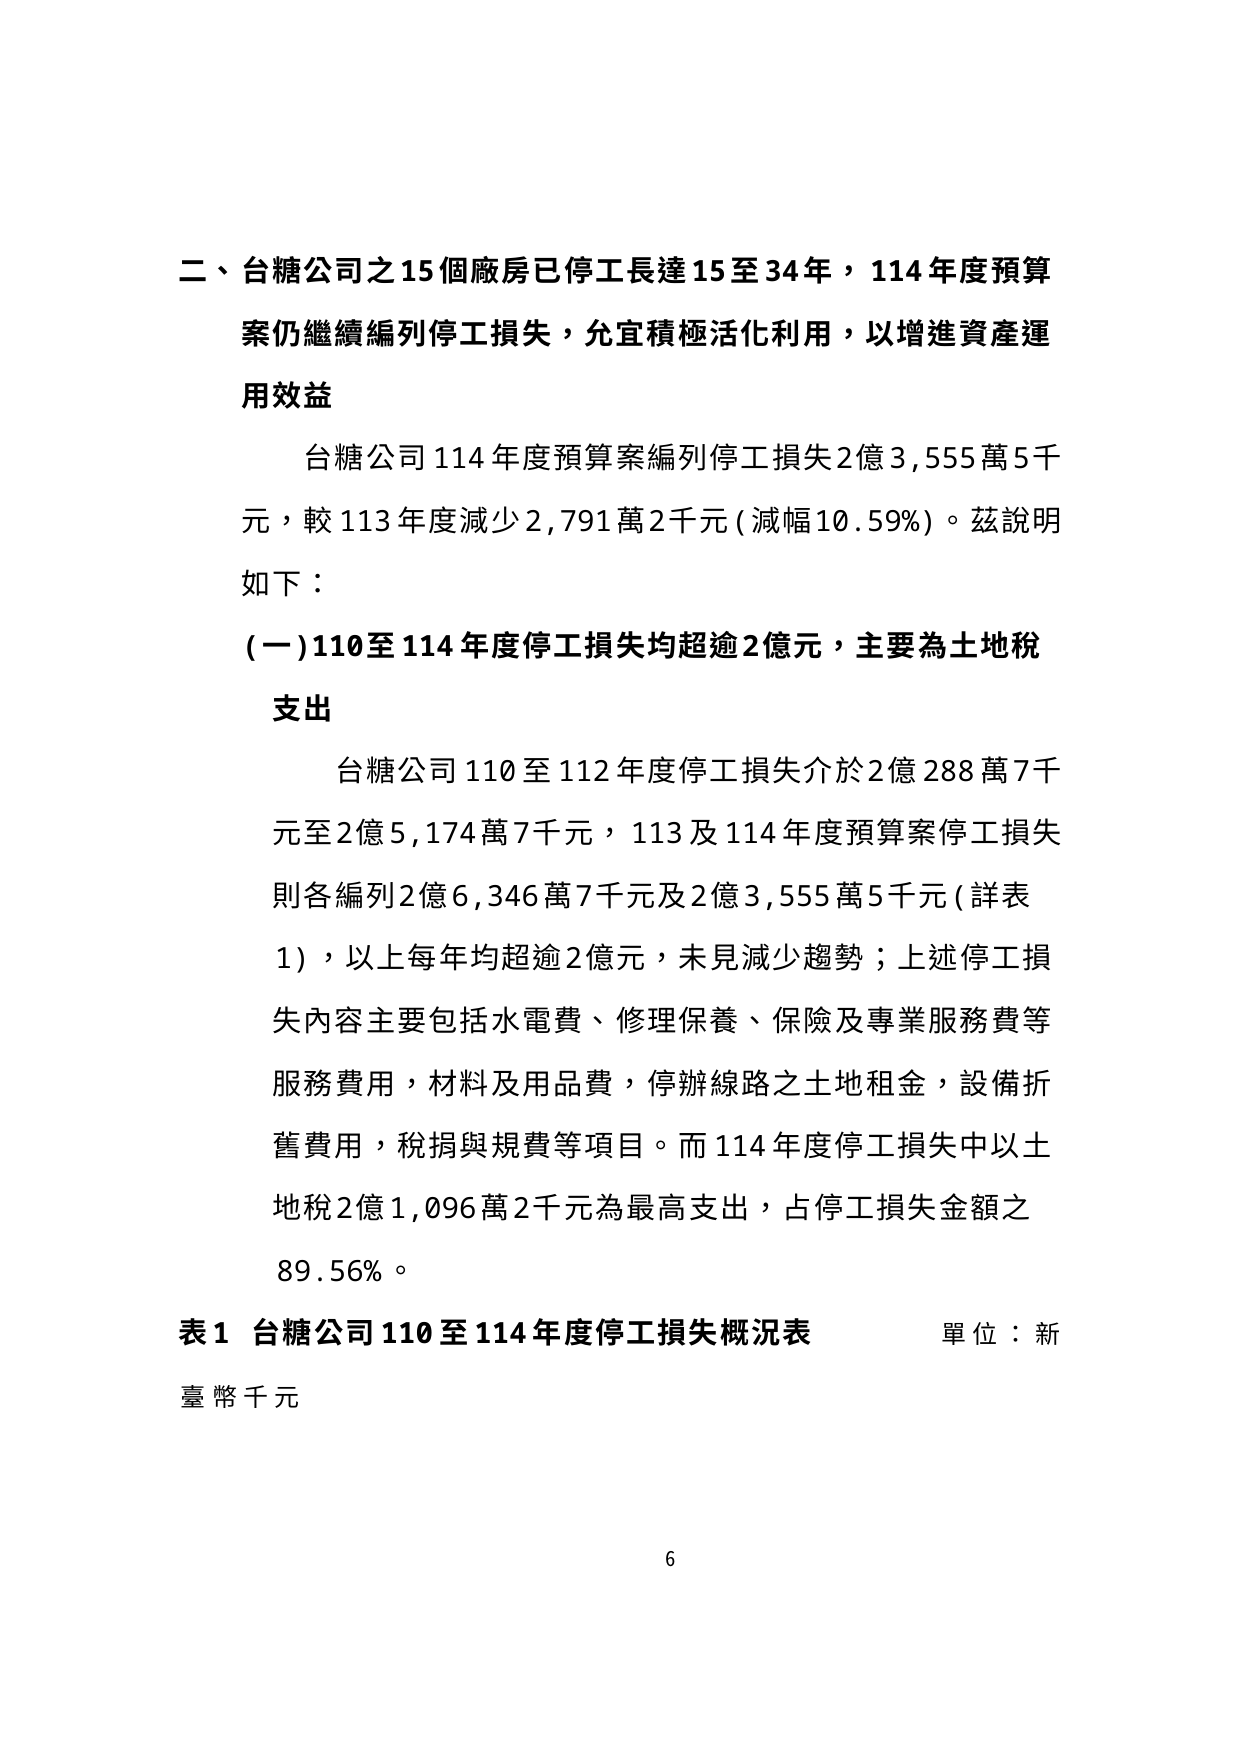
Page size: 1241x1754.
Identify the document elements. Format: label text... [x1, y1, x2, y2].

text 台糖公司110至112年度停工損失介於2億288萬7千元至2億5,174萬7千元，113及114年度預算案停工損失則各編列2億6,346萬7千元及2億3,555萬5千元(詳表1)，以上每年均超逾2億元，未見減少趨勢；上述停工損失內容主要包括水電費、修理保養、保險及專業服務費等服務費用，材料及用品費，停辦線路之土地租金，設備折舊費用，稅捐與規費等項目。而114年度停工損失中以土地稅2億1,096萬2千元為最高支出，占停工損失金額之89.56%。 [266, 727, 1063, 1290]
text 台糖公司114年度預算案編列停工損失2億3,555萬5千元，較113年度減少2,791萬2千元(減幅10.59%)。茲說明如下： [236, 415, 1063, 602]
text 二、台糖公司之15個廠房已停工長達15至34年，114年度預算案仍繼續編列停工損失，允宜積極活化利用，以增進資產運用效益 [177, 227, 1063, 415]
text (一)110至114年度停工損失均超逾2億元，主要為土地稅支出 [236, 602, 1063, 727]
text 表1 台糖公司110至114年度停工損失概況表 單位：新臺幣千元 [177, 1290, 1063, 1415]
